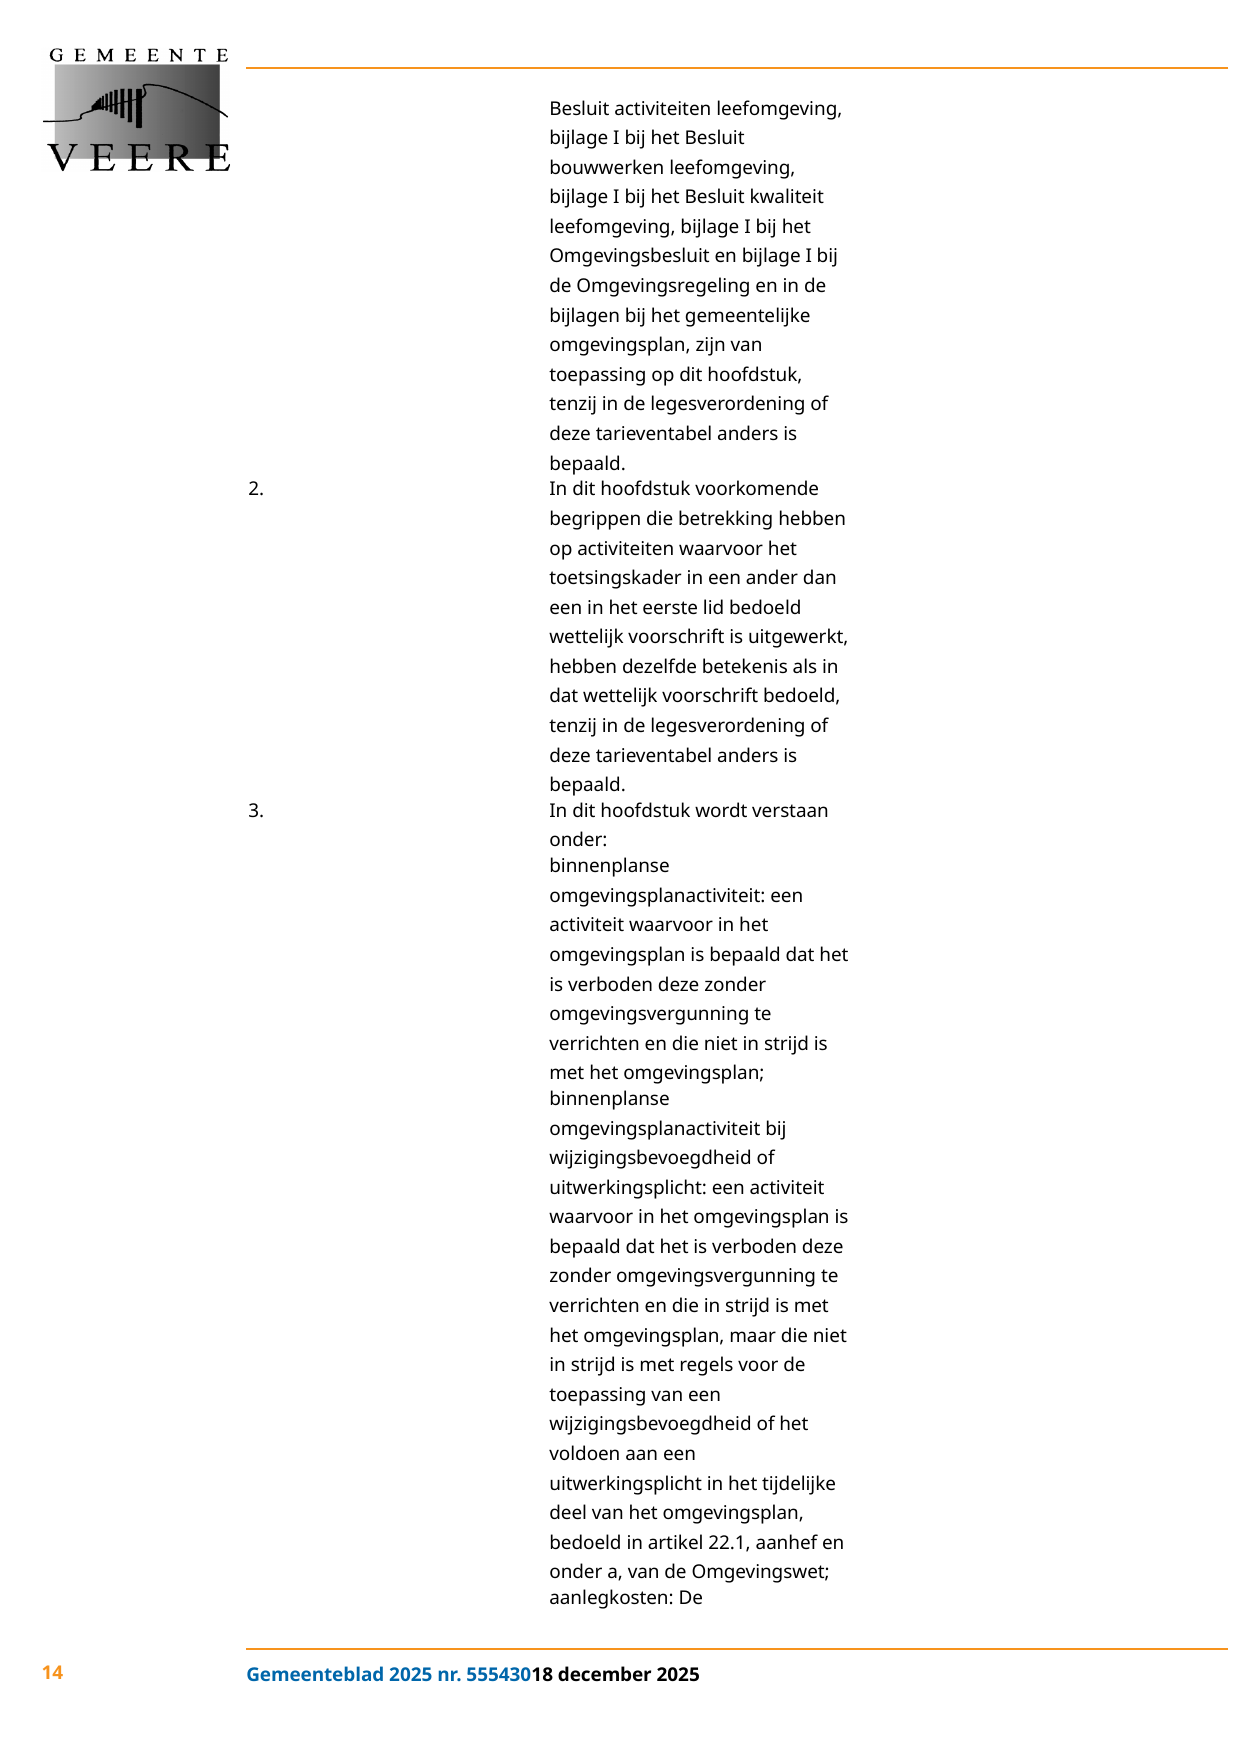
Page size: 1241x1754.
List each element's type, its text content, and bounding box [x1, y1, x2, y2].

table_cell [850, 476, 1152, 797]
table_cell [248, 1584, 549, 1610]
table_cell 2. [248, 476, 549, 797]
table_cell binnenplanse omgevingsplanactiviteit bij wijzigingsbevoegdheid of uitwerkingsplicht: een activiteit waarvoor in het omgevingsplan is bepaald dat het is verboden deze zonder omgevingsvergunning te verrichten en die in strijd is met het omgevingsplan, maar die niet in strijd is met regels voor de toepassing van een wijzigingsbevoegdheid of het voldoen aan een uitwerkingsplicht in het tijdelijke deel van het omgevingsplan, bedoeld in artikel 22.1, aanhef en onder a, van de Omgevingswet; [549, 1085, 850, 1584]
table_cell [850, 1584, 1152, 1610]
table_cell Besluit activiteiten leefomgeving, bijlage I bij het Besluit bouwwerken leefomgeving, bijlage I bij het Besluit kwaliteit leefomgeving, bijlage I bij het Omgevingsbesluit en bijlage I bij de Omgevingsregeling en in de bijlagen bij het gemeentelijke omgevingsplan, zijn van toepassing op dit hoofdstuk, tenzij in de legesverordening of deze tarieventabel anders is bepaald. [549, 95, 850, 476]
table_cell [850, 1085, 1152, 1584]
table_cell [850, 797, 1152, 852]
table_cell [248, 1085, 549, 1584]
table_cell 3. [248, 797, 549, 852]
table_cell In dit hoofdstuk wordt verstaan onder: [549, 797, 850, 852]
table_cell [850, 853, 1152, 1085]
table_cell binnenplanse omgevingsplanactiviteit: een activiteit waarvoor in het omgevingsplan is bepaald dat het is verboden deze zonder omgevingsvergunning te verrichten en die niet in strijd is met het omgevingsplan; [549, 853, 850, 1085]
table_cell In dit hoofdstuk voorkomende begrippen die betrekking hebben op activiteiten waarvoor het toetsingskader in een ander dan een in het eerste lid bedoeld wettelijk voorschrift is uitgewerkt, hebben dezelfde betekenis als in dat wettelijk voorschrift bedoeld, tenzij in de legesverordening of deze tarieventabel anders is bepaald. [549, 476, 850, 797]
table_cell [248, 95, 549, 476]
table_cell [248, 853, 549, 1085]
picture [41, 47, 231, 172]
table_cell aanlegkosten: De [549, 1584, 850, 1610]
table_cell [850, 95, 1152, 476]
